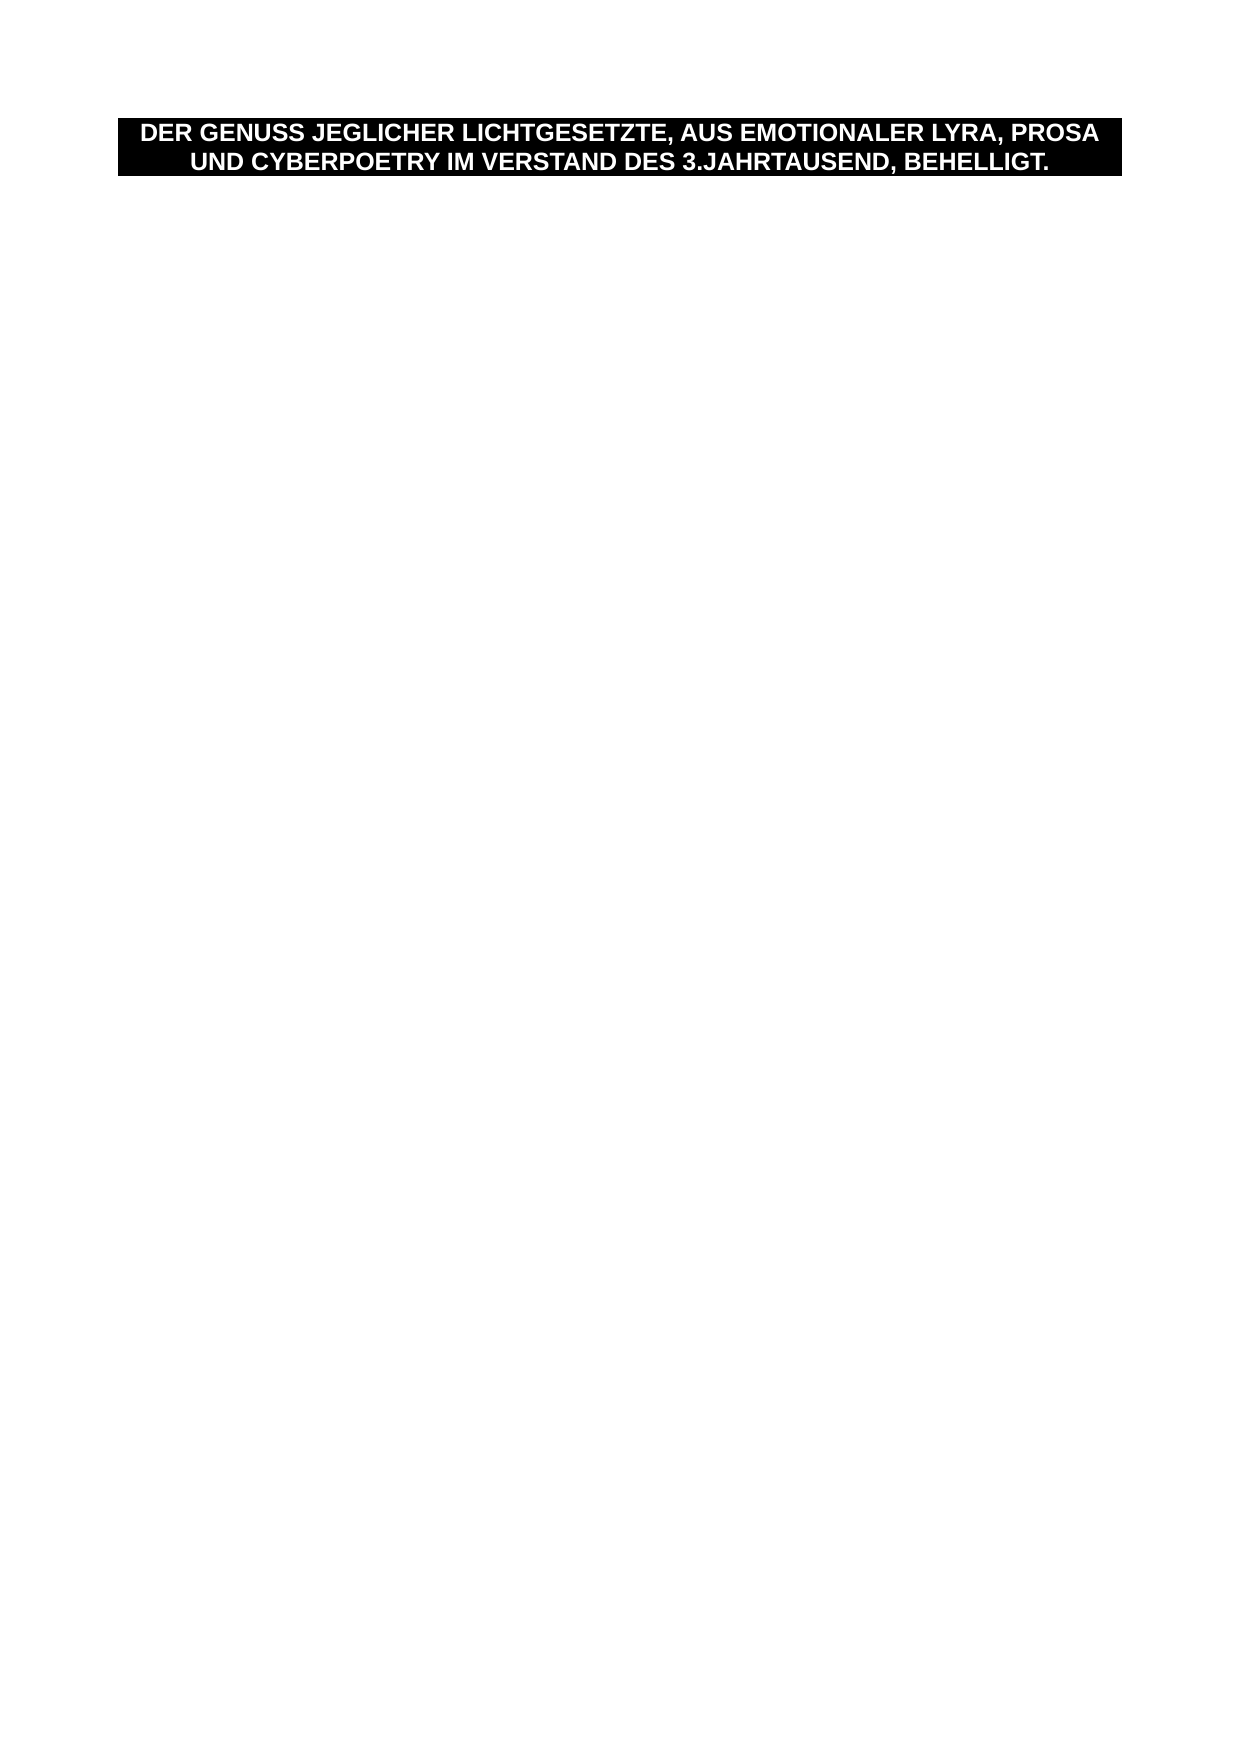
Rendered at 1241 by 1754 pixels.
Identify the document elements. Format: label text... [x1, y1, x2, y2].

text DER GENUSS JEGLICHER LICHTGESETZTE, AUS EMOTIONALER LYRA, PROSA UND CYBERPOETRY IM VERSTAND DES 3.JAHRTAUSEND, BEHELLIGT. [118, 118, 1122, 176]
